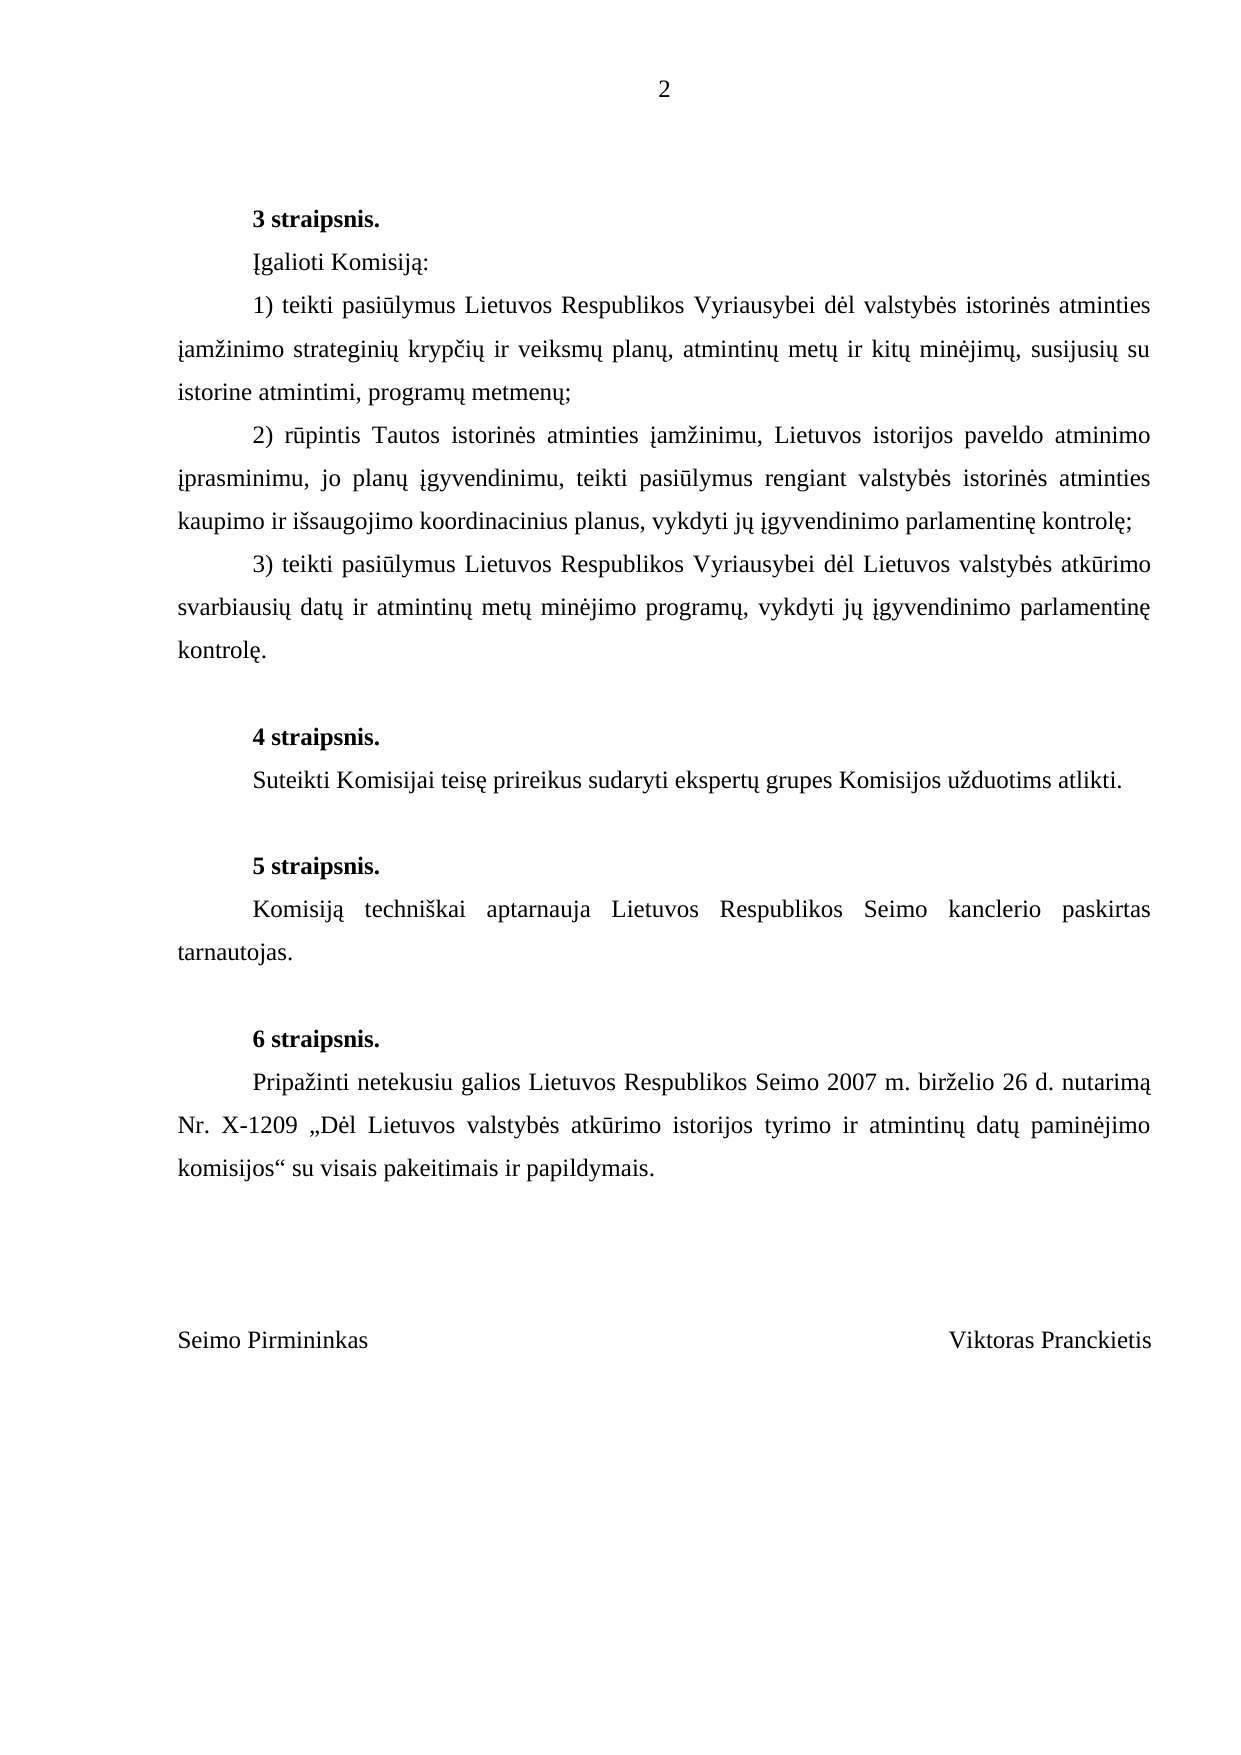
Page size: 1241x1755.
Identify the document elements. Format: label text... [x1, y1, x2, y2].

text 3 straipsnis. [177, 204, 1152, 233]
text 5 straipsnis. [177, 851, 1152, 880]
text Komisiją techniškai aptarnauja Lietuvos Respublikos Seimo kanclerio paskirtas tarnautojas. [177, 894, 1152, 966]
text Seimo Pirmininkas Viktoras Pranckietis [177, 1326, 1152, 1354]
text 1) teikti pasiūlymus Lietuvos Respublikos Vyriausybei dėl valstybės istorinės atminties įamžinimo strateginių krypčių ir veiksmų planų, atmintinų metų ir kitų minėjimų, susijusių su istorine atmintimi, programų metmenų; [177, 291, 1152, 406]
text 3) teikti pasiūlymus Lietuvos Respublikos Vyriausybei dėl Lietuvos valstybės atkūrimo svarbiausių datų ir atmintinų metų minėjimo programų, vykdyti jų įgyvendinimo parlamentinę kontrolę. [177, 549, 1152, 664]
text Suteikti Komisijai teisę prireikus sudaryti ekspertų grupes Komisijos užduotims atlikti. [177, 765, 1152, 794]
text Įgalioti Komisiją: [177, 247, 1152, 276]
text 4 straipsnis. [177, 722, 1152, 751]
text Pripažinti netekusiu galios Lietuvos Respublikos Seimo 2007 m. birželio 26 d. nutarimą Nr. X-1209 „Dėl Lietuvos valstybės atkūrimo istorijos tyrimo ir atmintinų datų paminėjimo komisijos“ su visais pakeitimais ir papildymais. [177, 1067, 1152, 1182]
text 2) rūpintis Tautos istorinės atminties įamžinimu, Lietuvos istorijos paveldo atminimo įprasminimu, jo planų įgyvendinimu, teikti pasiūlymus rengiant valstybės istorinės atminties kaupimo ir išsaugojimo koordinacinius planus, vykdyti jų įgyvendinimo parlamentinę kontrolę; [177, 420, 1152, 535]
text 6 straipsnis. [177, 1024, 1152, 1052]
